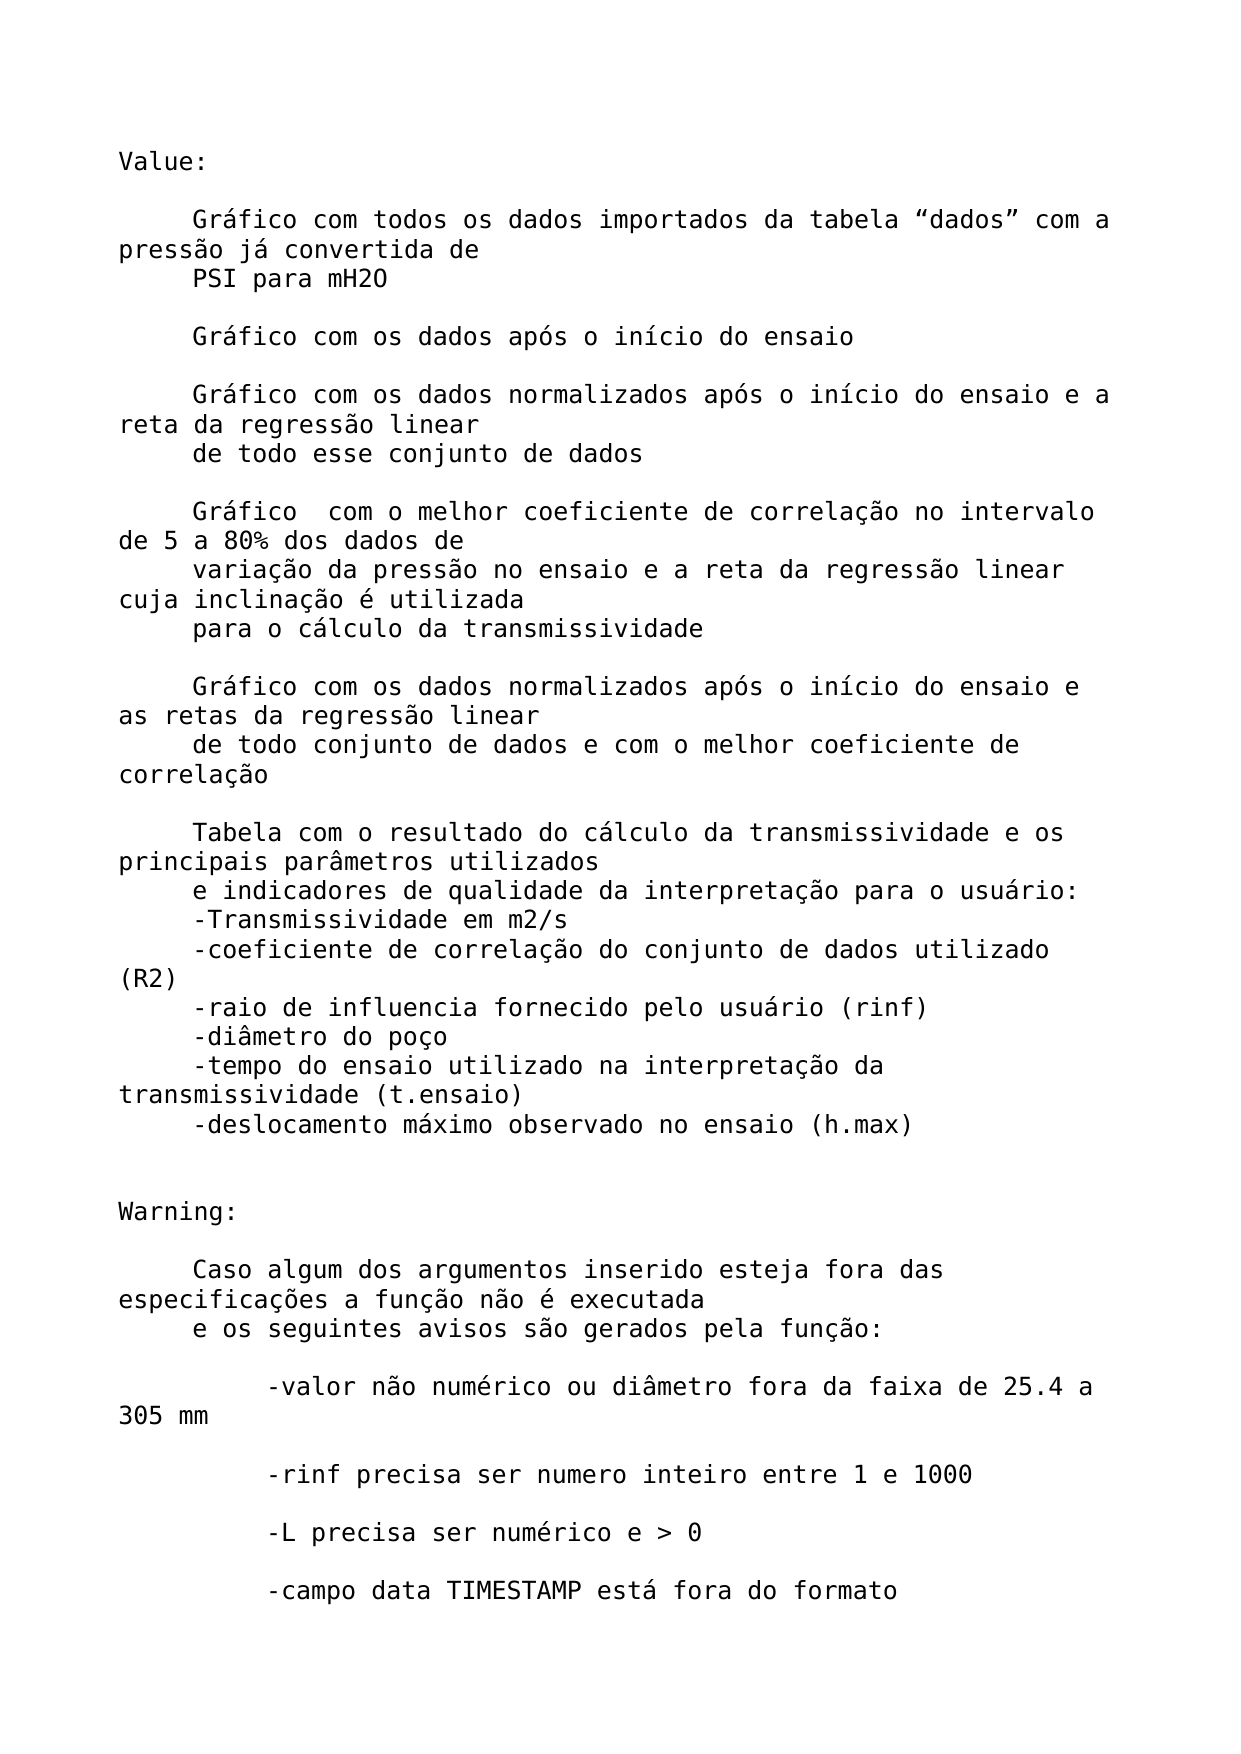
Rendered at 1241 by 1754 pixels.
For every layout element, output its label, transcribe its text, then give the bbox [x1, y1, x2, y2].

text Value: Gráfico com todos os dados importados da tabela “dados” com a pressão já convertida de PSI para mH2O Gráfico com os dados após o início do ensaio Gráfico com os dados normalizados após o início do ensaio e a reta da regressão linear de todo esse conjunto de dados Gráfico com o melhor coeficiente de correlação no intervalo de 5 a 80% dos dados de variação da pressão no ensaio e a reta da regressão linear cuja inclinação é utilizada para o cálculo da transmissividade Gráfico com os dados normalizados após o início do ensaio e as retas da regressão linear de todo conjunto de dados e com o melhor coeficiente de correlação Tabela com o resultado do cálculo da transmissividade e os principais parâmetros utilizados e indicadores de qualidade da interpretação para o usuário: -Transmissividade em m2/s -coeficiente de correlação do conjunto de dados utilizado (R2) -raio de influencia fornecido pelo usuário (rinf) -diâmetro do poço -tempo do ensaio utilizado na interpretação da transmissividade (t.ensaio) -deslocamento máximo observado no ensaio (h.max) Warning: Caso algum dos argumentos inserido esteja fora das especificações a função não é executada e os seguintes avisos são gerados pela função: -valor não numérico ou diâmetro fora da faixa de 25.4 a 305 mm -rinf precisa ser numero inteiro entre 1 e 1000 -L precisa ser numérico e > 0 -campo data TIMESTAMP está fora do formato [118, 118, 1122, 1635]
